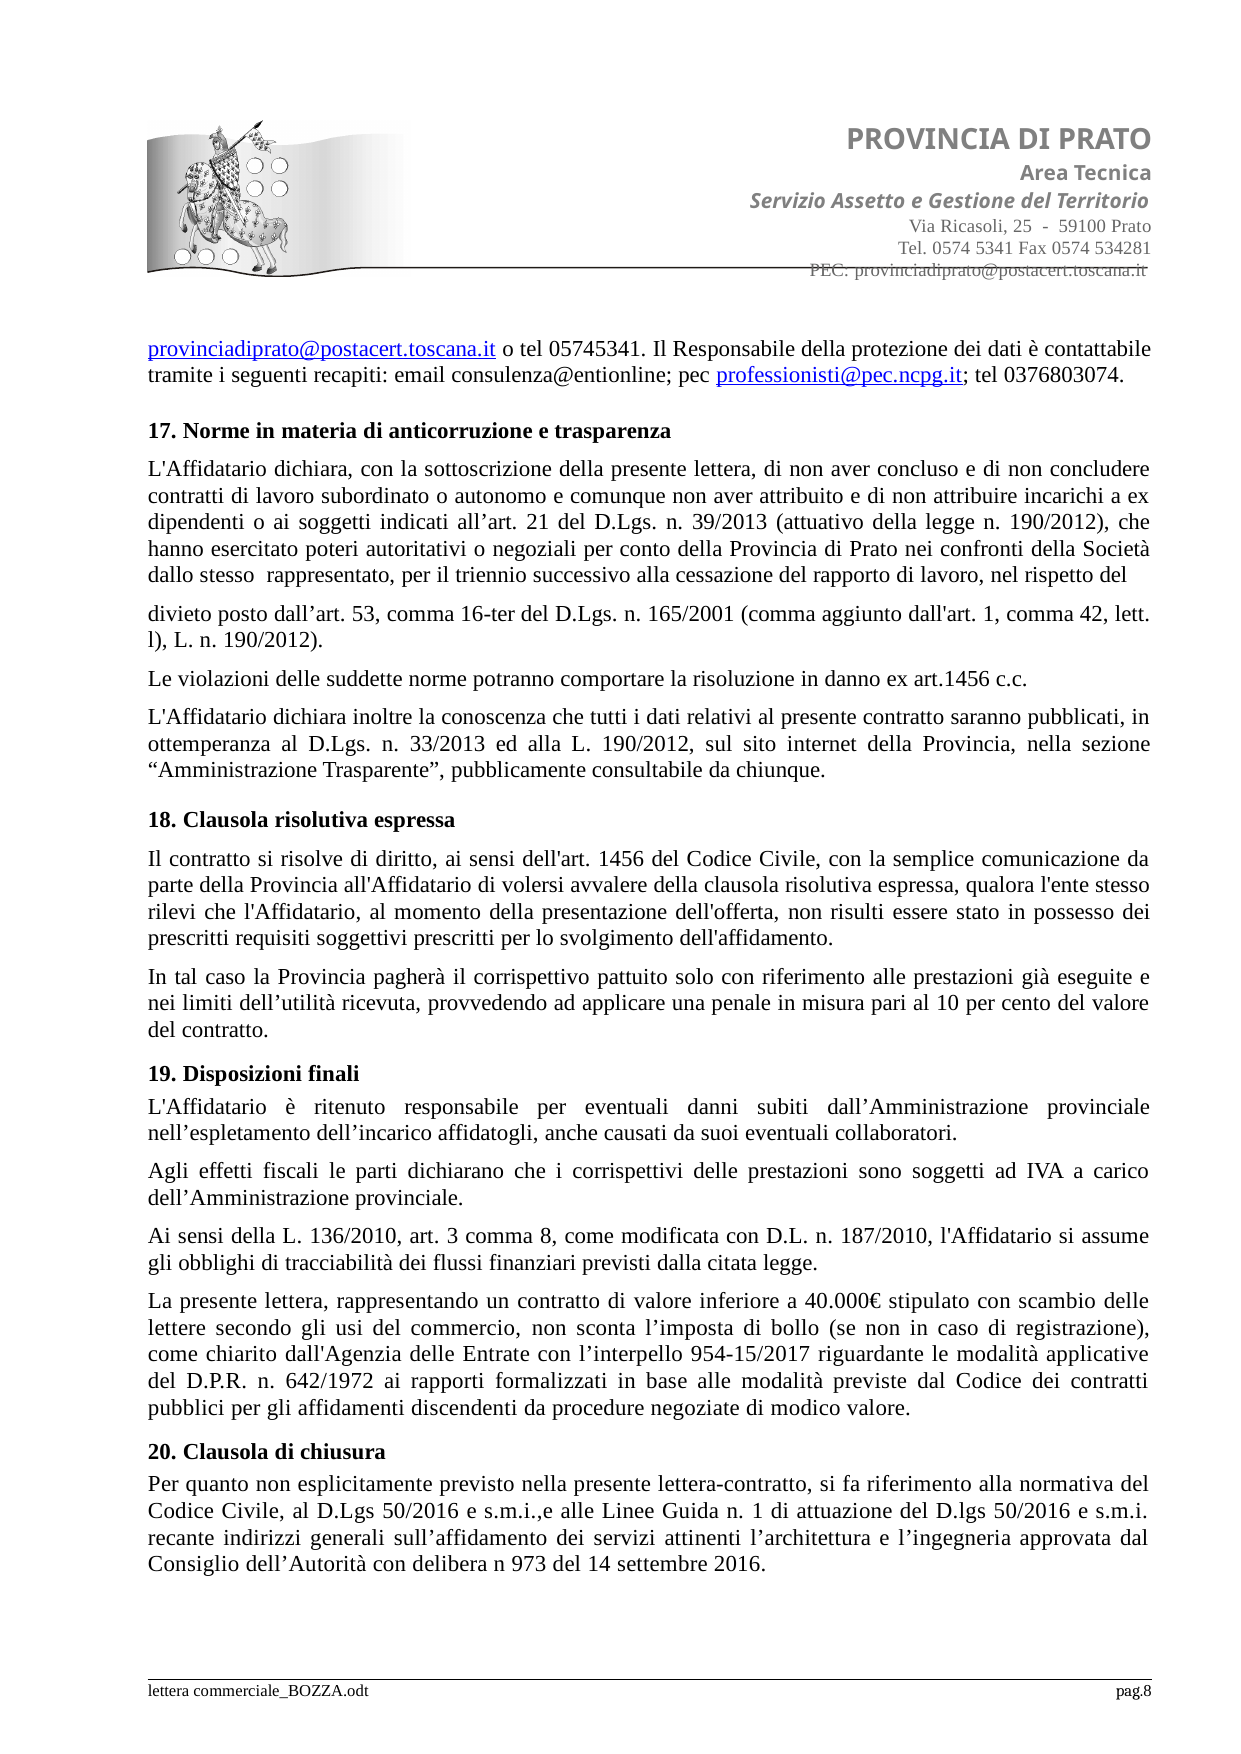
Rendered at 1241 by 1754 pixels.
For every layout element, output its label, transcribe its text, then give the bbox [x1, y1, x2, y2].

text L'Affidatario dichiara, con la sottoscrizione della presente lettera, di non aver concluso e di non concludere contratti di lavoro subordinato o autonomo e comunque non aver attribuito e di non attribuire incarichi a ex dipendenti o ai soggetti indicati all’art. 21 del D.Lgs. n. 39/2013 (attuativo della legge n. 190/2012), che hanno esercitato poteri autoritativi o negoziali per conto della Provincia di Prato nei confronti della Società dallo stesso rappresentato, per il triennio successivo alla cessazione del rapporto di lavoro, nel rispetto del [148, 455, 1152, 588]
text 18. Clausola risolutiva espressa [148, 806, 1152, 833]
text 20. Clausola di chiusura [148, 1438, 1152, 1464]
text divieto posto dall’art. 53, comma 16-ter del D.Lgs. n. 165/2001 (comma aggiunto dall'art. 1, comma 42, lett. l), L. n. 190/2012). [148, 600, 1152, 653]
text L'Affidatario dichiara inoltre la conoscenza che tutti i dati relativi al presente contratto saranno pubblicati, in ottemperanza al D.Lgs. n. 33/2013 ed alla L. 190/2012, sul sito internet della Provincia, nella sezione “Amministrazione Trasparente”, pubblicamente consultabile da chiunque. [148, 703, 1152, 783]
text L'Affidatario è ritenuto responsabile per eventuali danni subiti dall’Amministrazione provinciale nell’espletamento dell’incarico affidatogli, anche causati da suoi eventuali collaboratori. [148, 1092, 1152, 1146]
text In tal caso la Provincia pagherà il corrispettivo pattuito solo con riferimento alle prestazioni già eseguite e nei limiti dell’utilità ricevuta, provvedendo ad applicare una penale in misura pari al 10 per cento del valore del contratto. [148, 963, 1152, 1042]
text provinciadiprato@postacert.toscana.it o tel 05745341. Il Responsabile della protezione dei dati è contattabile tramite i seguenti recapiti: email consulenza@entionline; pec professionisti@pec.ncpg.it; tel 0376803074. [148, 334, 1152, 388]
text 17. Norme in materia di anticorruzione e trasparenza [148, 417, 1152, 443]
text Il contratto si risolve di diritto, ai sensi dell'art. 1456 del Codice Civile, con la semplice comunicazione da parte della Provincia all'Affidatario di volersi avvalere della clausola risolutiva espressa, qualora l'ente stesso rilevi che l'Affidatario, al momento della presentazione dell'offerta, non risulti essere stato in possesso dei prescritti requisiti soggettivi prescritti per lo svolgimento dell'affidamento. [148, 844, 1152, 951]
text La presente lettera, rappresentando un contratto di valore inferiore a 40.000€ stipulato con scambio delle lettere secondo gli usi del commercio, non sconta l’imposta di bollo (se non in caso di registrazione), come chiarito dall'Agenzia delle Entrate con l’interpello 954-15/2017 riguardante le modalità applicative del D.P.R. n. 642/1972 ai rapporti formalizzati in base alle modalità previste dal Codice dei contratti pubblici per gli affidamenti discendenti da procedure negoziate di modico valore. [148, 1287, 1152, 1420]
text 19. Disposizioni finali [148, 1060, 1152, 1087]
text Le violazioni delle suddette norme potranno comportare la risoluzione in danno ex art.1456 c.c. [148, 664, 1152, 691]
text Ai sensi della L. 136/2010, art. 3 comma 8, come modificata con D.L. n. 187/2010, l'Affidatario si assume gli obblighi di tracciabilità dei flussi finanziari previsti dalla citata legge. [148, 1222, 1152, 1275]
text Per quanto non esplicitamente previsto nella presente lettera-contratto, si fa riferimento alla normativa del Codice Civile, al D.Lgs 50/2016 e s.m.i.,e alle Linee Guida n. 1 di attuazione del D.lgs 50/2016 e s.m.i. recante indirizzi generali sull’affidamento dei servizi attinenti l’architettura e l’ingegneria approvata dal Consiglio dell’Autorità con delibera n 973 del 14 settembre 2016. [148, 1470, 1152, 1576]
text Agli effetti fiscali le parti dichiarano che i corrispettivi delle prestazioni sono soggetti ad IVA a carico dell’Amministrazione provinciale. [148, 1157, 1152, 1211]
